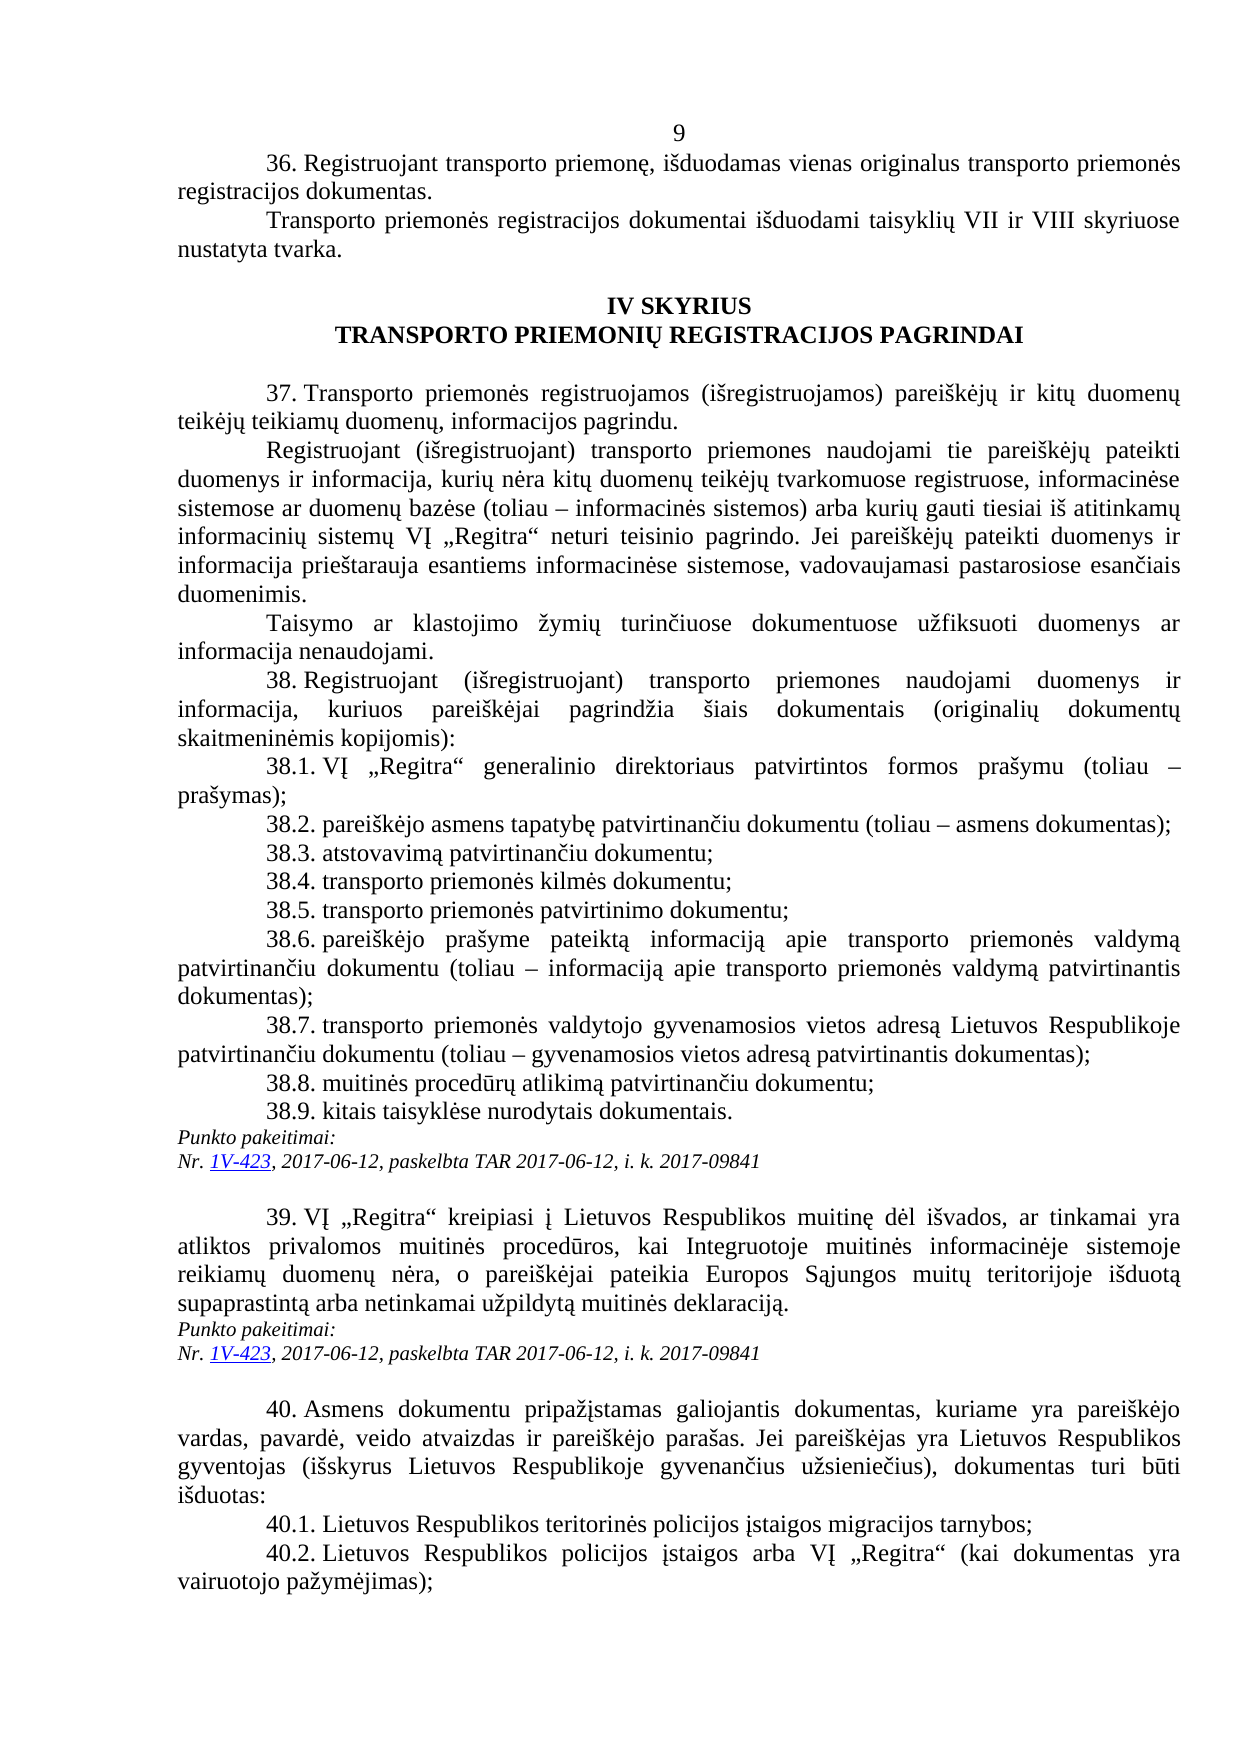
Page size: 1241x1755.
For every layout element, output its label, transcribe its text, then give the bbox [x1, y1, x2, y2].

text 40.2. Lietuvos Respublikos policijos įstaigos arba VĮ „Regitra“ (kai dokumentas yra vairuotojo pažymėjimas); [177, 1538, 1181, 1595]
text 40. Asmens dokumentu pripažįstamas galiojantis dokumentas, kuriame yra pareiškėjo vardas, pavardė, veido atvaizdas ir pareiškėjo parašas. Jei pareiškėjas yra Lietuvos Respublikos gyventojas (išskyrus Lietuvos Respublikoje gyvenančius užsieniečius), dokumentas turi būti išduotas: [177, 1394, 1181, 1509]
text 38.8. muitinės procedūrų atlikimą patvirtinančiu dokumentu; [177, 1068, 1181, 1096]
text 38.4. transporto priemonės kilmės dokumentu; [177, 866, 1181, 895]
text 38.9. kitais taisyklėse nurodytais dokumentais. [177, 1096, 1181, 1125]
text 40.1. Lietuvos Respublikos teritorinės policijos įstaigos migracijos tarnybos; [177, 1509, 1181, 1538]
text IV SKYRIUS [177, 291, 1181, 320]
text TRANSPORTO PRIEMONIŲ REGISTRACIJOS PAGRINDAI [177, 320, 1181, 349]
text Taisymo ar klastojimo žymių turinčiuose dokumentuose užfiksuoti duomenys ar informacija nenaudojami. [177, 608, 1181, 665]
text Nr. 1V-423, 2017-06-12, paskelbta TAR 2017-06-12, i. k. 2017-09841 [177, 1341, 1181, 1365]
text 39. VĮ „Regitra“ kreipiasi į Lietuvos Respublikos muitinę dėl išvados, ar tinkamai yra atliktos privalomos muitinės procedūros, kai Integruotoje muitinės informacinėje sistemoje reikiamų duomenų nėra, o pareiškėjai pateikia Europos Sąjungos muitų teritorijoje išduotą supaprastintą arba netinkamai užpildytą muitinės deklaraciją. [177, 1202, 1181, 1317]
text 38. Registruojant (išregistruojant) transporto priemones naudojami duomenys ir informacija, kuriuos pareiškėjai pagrindžia šiais dokumentais (originalių dokumentų skaitmeninėmis kopijomis): [177, 665, 1181, 751]
text 38.6. pareiškėjo prašyme pateiktą informaciją apie transporto priemonės valdymą patvirtinančiu dokumentu (toliau – informaciją apie transporto priemonės valdymą patvirtinantis dokumentas); [177, 924, 1181, 1010]
text Nr. 1V-423, 2017-06-12, paskelbta TAR 2017-06-12, i. k. 2017-09841 [177, 1149, 1181, 1173]
text 38.2. pareiškėjo asmens tapatybę patvirtinančiu dokumentu (toliau – asmens dokumentas); [177, 809, 1181, 838]
text Punkto pakeitimai: [177, 1125, 1181, 1149]
text Transporto priemonės registracijos dokumentai išduodami taisyklių VII ir VIII skyriuose nustatyta tvarka. [177, 205, 1181, 263]
text 36. Registruojant transporto priemonę, išduodamas vienas originalus transporto priemonės registracijos dokumentas. [177, 148, 1181, 205]
text 38.7. transporto priemonės valdytojo gyvenamosios vietos adresą Lietuvos Respublikoje patvirtinančiu dokumentu (toliau – gyvenamosios vietos adresą patvirtinantis dokumentas); [177, 1010, 1181, 1068]
text 38.5. transporto priemonės patvirtinimo dokumentu; [177, 895, 1181, 924]
text Registruojant (išregistruojant) transporto priemones naudojami tie pareiškėjų pateikti duomenys ir informacija, kurių nėra kitų duomenų teikėjų tvarkomuose registruose, informacinėse sistemose ar duomenų bazėse (toliau – informacinės sistemos) arba kurių gauti tiesiai iš atitinkamų informacinių sistemų VĮ „Regitra“ neturi teisinio pagrindo. Jei pareiškėjų pateikti duomenys ir informacija prieštarauja esantiems informacinėse sistemose, vadovaujamasi pastarosiose esančiais duomenimis. [177, 435, 1181, 608]
text Punkto pakeitimai: [177, 1317, 1181, 1341]
text 37. Transporto priemonės registruojamos (išregistruojamos) pareiškėjų ir kitų duomenų teikėjų teikiamų duomenų, informacijos pagrindu. [177, 378, 1181, 435]
text 38.1. VĮ „Regitra“ generalinio direktoriaus patvirtintos formos prašymu (toliau – prašymas); [177, 751, 1181, 809]
text 38.3. atstovavimą patvirtinančiu dokumentu; [177, 838, 1181, 866]
